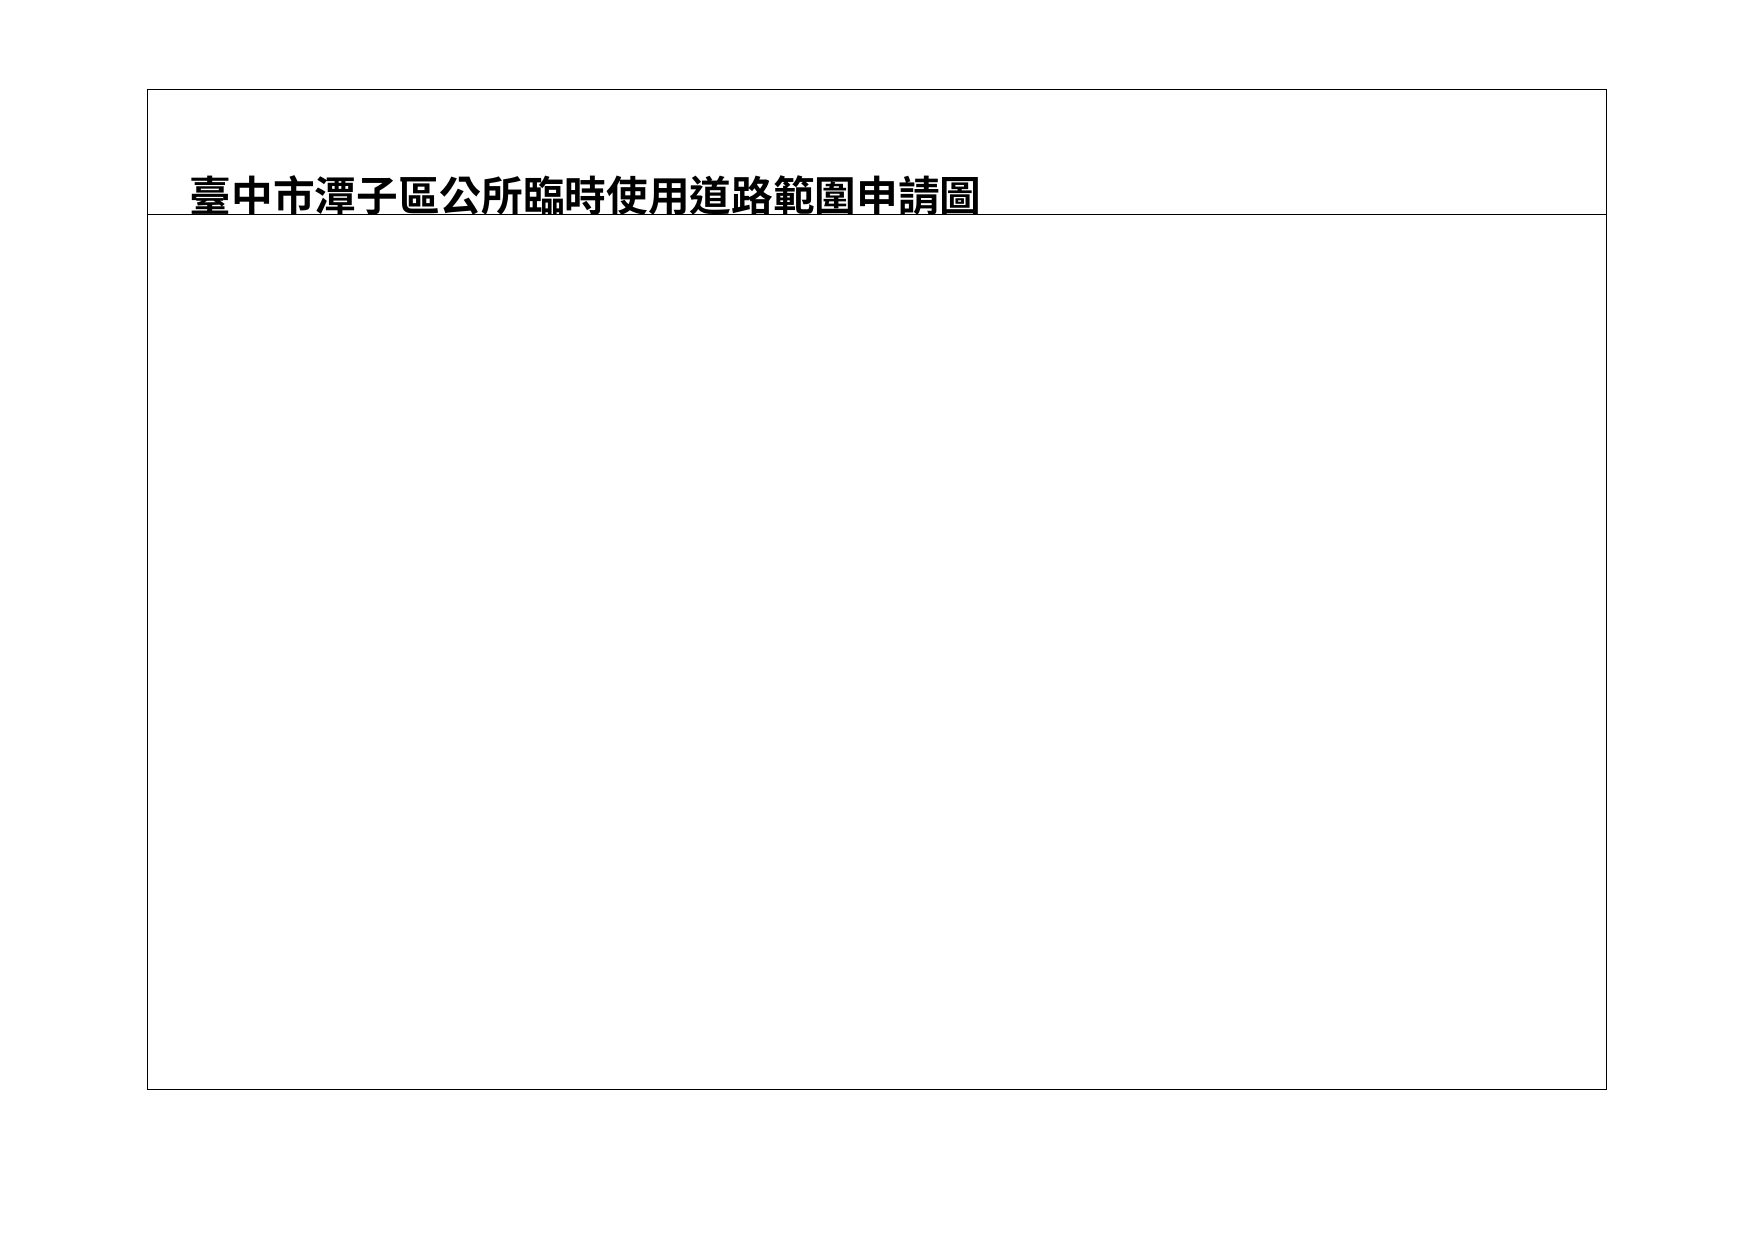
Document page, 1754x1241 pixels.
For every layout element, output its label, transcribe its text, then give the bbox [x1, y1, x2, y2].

table_header 臺中市潭子區公所臨時使用道路範圍申請圖 [148, 90, 1606, 214]
table_cell [148, 215, 1606, 1089]
